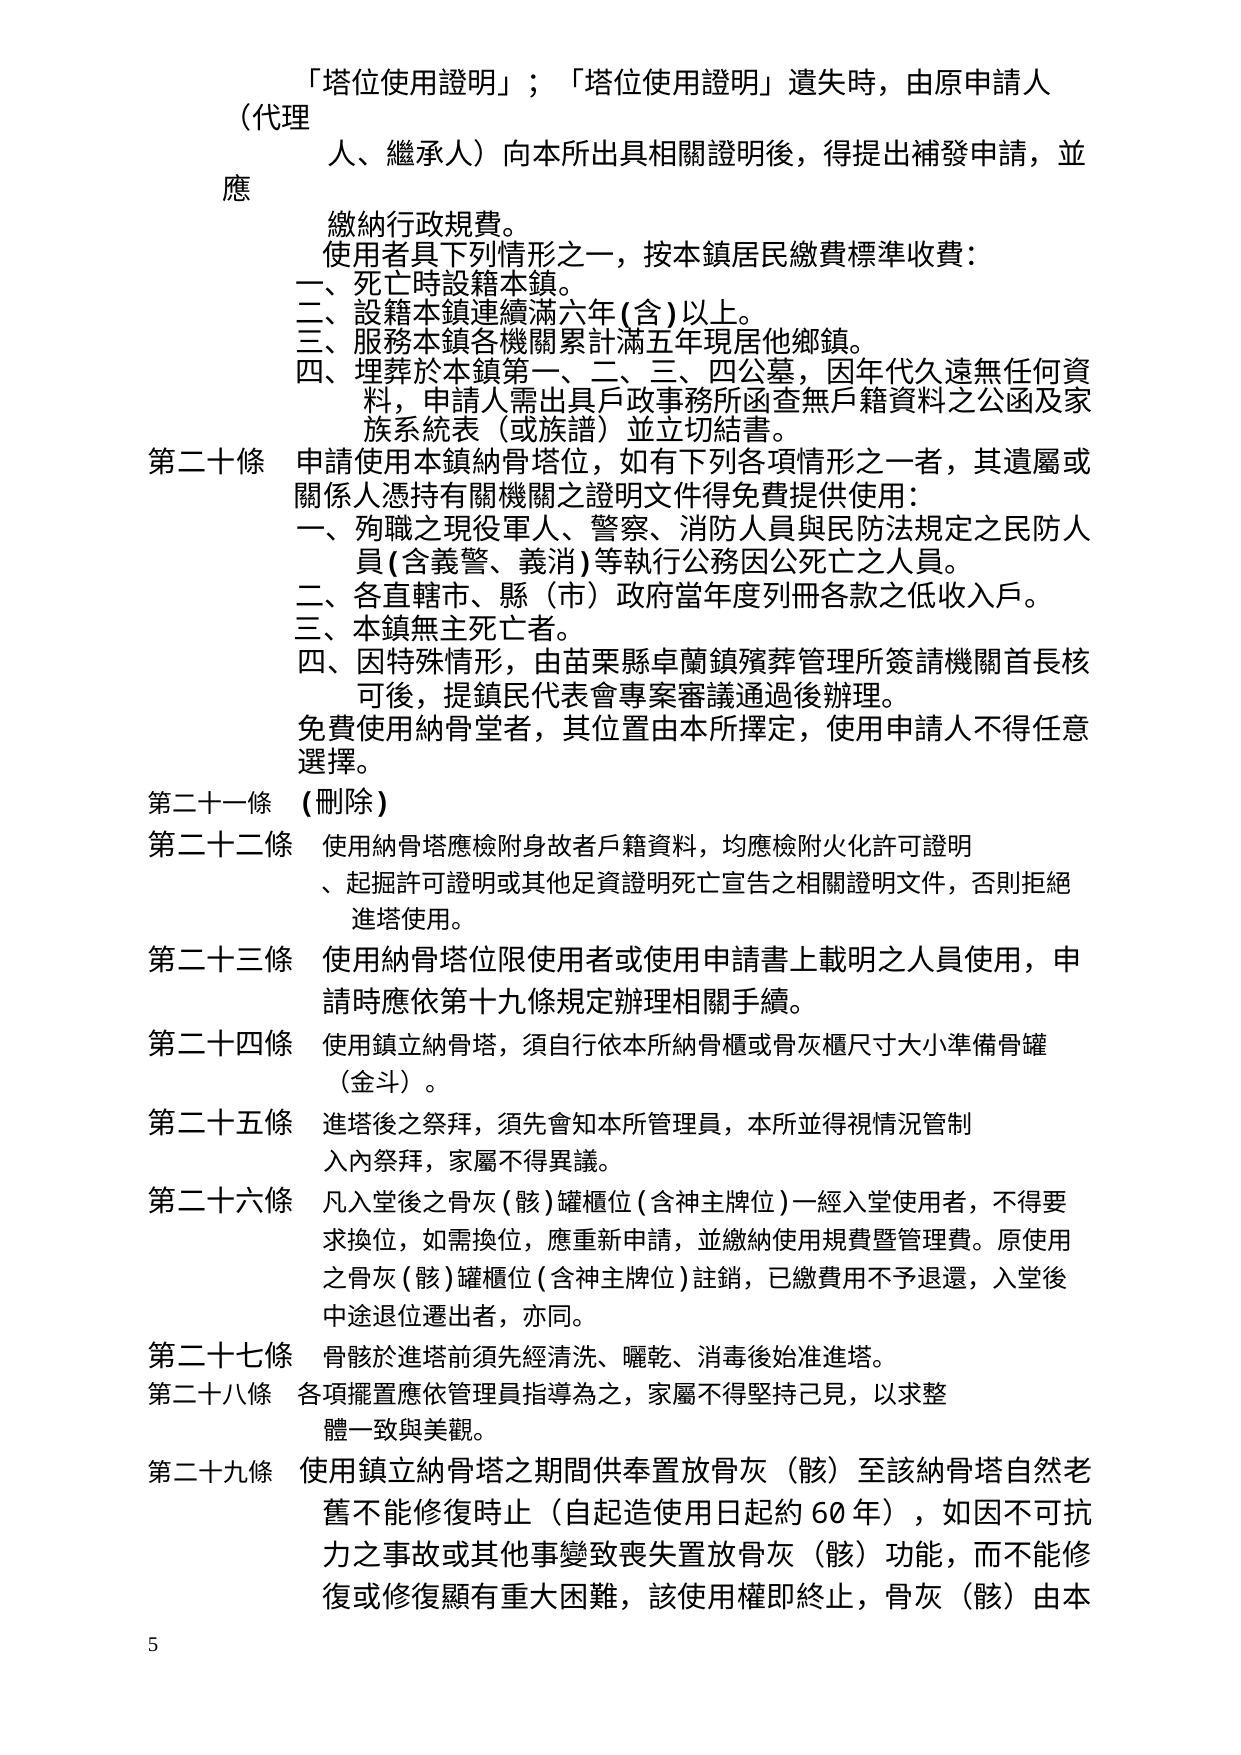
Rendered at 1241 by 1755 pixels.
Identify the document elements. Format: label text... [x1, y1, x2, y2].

text 第二十三條 使用納骨塔位限使用者或使用申請書上載明之人員使用，申請時應依第十九條規定辦理相關手續。 [148, 936, 1093, 1021]
list 繳納行政規費。 [223, 207, 1093, 242]
text 一、死亡時設籍本鎮。 [199, 271, 1093, 300]
text 第二十五條 進塔後之祭拜，須先會知本所管理員，本所並得視情況管制 [148, 1099, 1093, 1141]
text 二、設籍本鎮連續滿六年(含)以上。 [199, 300, 1093, 329]
text 第二十七條 骨骸於進塔前須先經清洗、曬乾、消毒後始准進塔。 [148, 1332, 1093, 1374]
text 第二十二條 使用納骨塔應檢附身故者戶籍資料，均應檢附火化許可證明 [148, 821, 1093, 863]
text 四、因特殊情形，由苗栗縣卓蘭鎮殯葬管理所簽請機關首長核可後，提鎮民代表會專案審議通過後辦理。 [298, 646, 1093, 713]
text 第二十九條 使用鎮立納骨塔之期間供奉置放骨灰（骸）至該納骨塔自然老舊不能修復時止（自起造使用日起約60年），如因不可抗力之事故或其他事變致喪失置放骨灰（骸）功能，而不能修復或修復顯有重大困難，該使用權即終止，骨灰（骸）由本 [148, 1447, 1093, 1616]
text 免費使用納骨堂者，其位置由本所擇定，使用申請人不得任意選擇。 [298, 713, 1093, 779]
list 「塔位使用證明」；「塔位使用證明」遺失時，由原申請人（代理 [223, 65, 1093, 136]
text 入內祭拜，家屬不得異議。 [323, 1141, 1093, 1178]
text 、起掘許可證明或其他足資證明死亡宣告之相關證明文件，否則拒絕進塔使用。 [322, 863, 1093, 936]
text 第二十條 申請使用本鎮納骨塔位，如有下列各項情形之一者，其遺屬或關係人憑持有關機關之證明文件得免費提供使用： [148, 446, 1093, 513]
text 體一致與美觀。 [323, 1411, 1093, 1447]
text 一、殉職之現役軍人、警察、消防人員與民防法規定之民防人員(含義警、義消)等執行公務因公死亡之人員。 [296, 513, 1093, 579]
text 第二十四條 使用鎮立納骨塔，須自行依本所納骨櫃或骨灰櫃尺寸大小準備骨罐（金斗）。 [148, 1021, 1093, 1099]
text 二、各直轄市、縣（市）政府當年度列冊各款之低收入戶。 [295, 579, 1093, 613]
text 三、本鎮無主死亡者。 [148, 613, 1093, 646]
text 三、服務本鎮各機關累計滿五年現居他鄉鎮。 [199, 329, 1093, 359]
text 第二十八條 各項擺置應依管理員指導為之，家屬不得堅持己見，以求整 [148, 1374, 1093, 1411]
text 使用者具下列情形之一，按本鎮居民繳費標準收費： [148, 242, 1093, 271]
text 四、埋葬於本鎮第一、二、三、四公墓，因年代久遠無任何資料，申請人需出具戶政事務所函查無戶籍資料之公函及家族系統表（或族譜）並立切結書。 [295, 359, 1093, 446]
text 第二十一條 (刪除) [148, 779, 1093, 821]
text 第二十六條 凡入堂後之骨灰(骸)罐櫃位(含神主牌位)一經入堂使用者，不得要求換位，如需換位，應重新申請，並繳納使用規費暨管理費。原使用之骨灰(骸)罐櫃位(含神主牌位)註銷，已繳費用不予退還，入堂後中途退位遷出者，亦同。 [148, 1178, 1093, 1332]
list 人、繼承人）向本所出具相關證明後，得提出補發申請，並應 [223, 136, 1093, 207]
